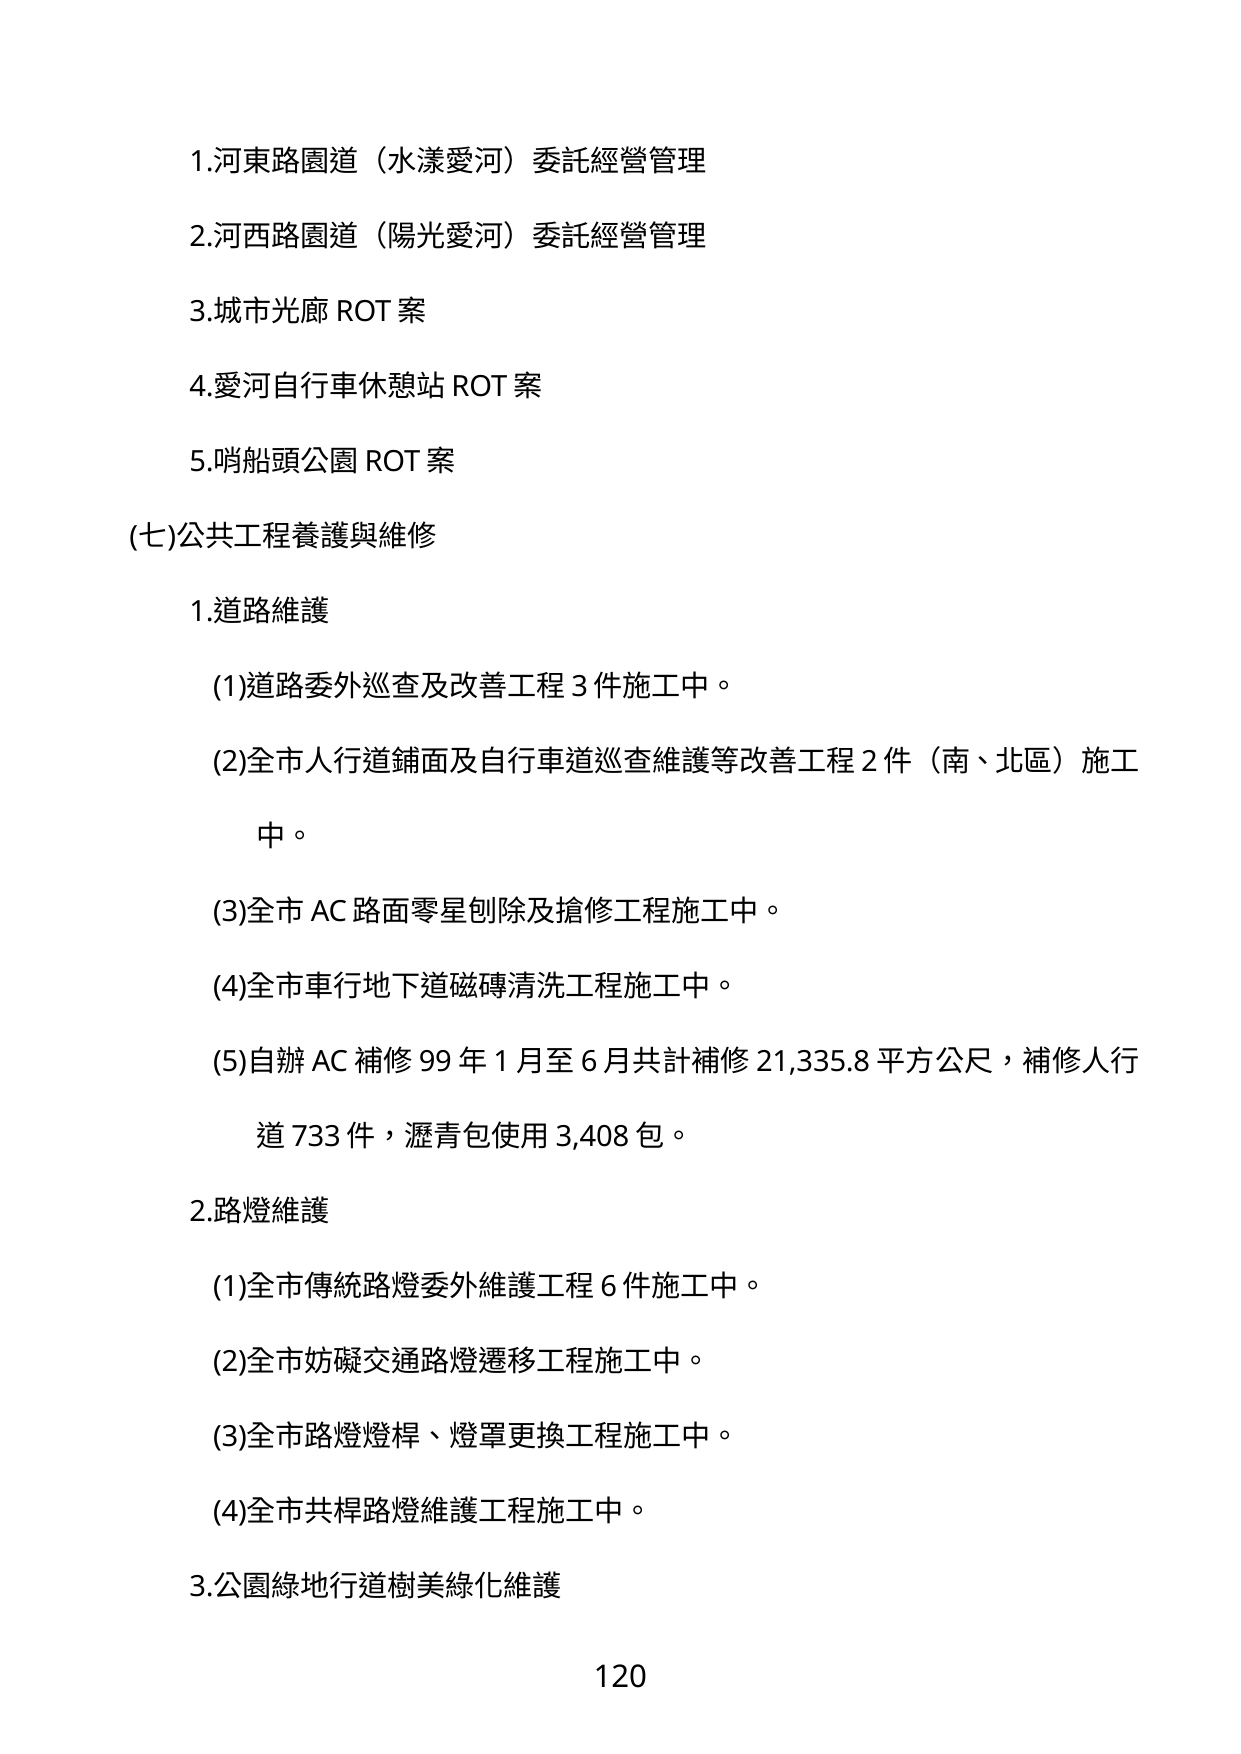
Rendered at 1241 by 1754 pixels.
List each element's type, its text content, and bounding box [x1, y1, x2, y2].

text (5)自辦AC補修99年1月至6月共計補修21,335.8平方公尺，補修人行道733件，瀝青包使用3,408包。 [213, 1021, 1140, 1171]
text (2)全市妨礙交通路燈遷移工程施工中。 [213, 1321, 1140, 1396]
text 2.路燈維護 [189, 1171, 1140, 1246]
text (3)全市路燈燈桿、燈罩更換工程施工中。 [213, 1396, 1140, 1471]
text 4.愛河自行車休憩站ROT案 [189, 346, 1140, 421]
text (2)全市人行道鋪面及自行車道巡查維護等改善工程2件（南、北區）施工中。 [213, 721, 1140, 871]
text 5.哨船頭公園ROT案 [189, 421, 1140, 496]
text (4)全市車行地下道磁磚清洗工程施工中。 [213, 946, 1140, 1021]
text (1)道路委外巡查及改善工程3件施工中。 [213, 646, 1140, 721]
text (七)公共工程養護與維修 [100, 496, 1140, 571]
text 3.公園綠地行道樹美綠化維護 [189, 1546, 1140, 1621]
text 2.河西路園道（陽光愛河）委託經營管理 [189, 196, 1140, 271]
text 3.城市光廊ROT案 [189, 271, 1140, 346]
text (4)全市共桿路燈維護工程施工中。 [213, 1471, 1140, 1546]
text (1)全市傳統路燈委外維護工程6件施工中。 [213, 1246, 1140, 1321]
text (3)全市AC路面零星刨除及搶修工程施工中。 [213, 871, 1140, 946]
text 1.河東路園道（水漾愛河）委託經營管理 [189, 121, 1140, 196]
text 1.道路維護 [189, 571, 1140, 646]
